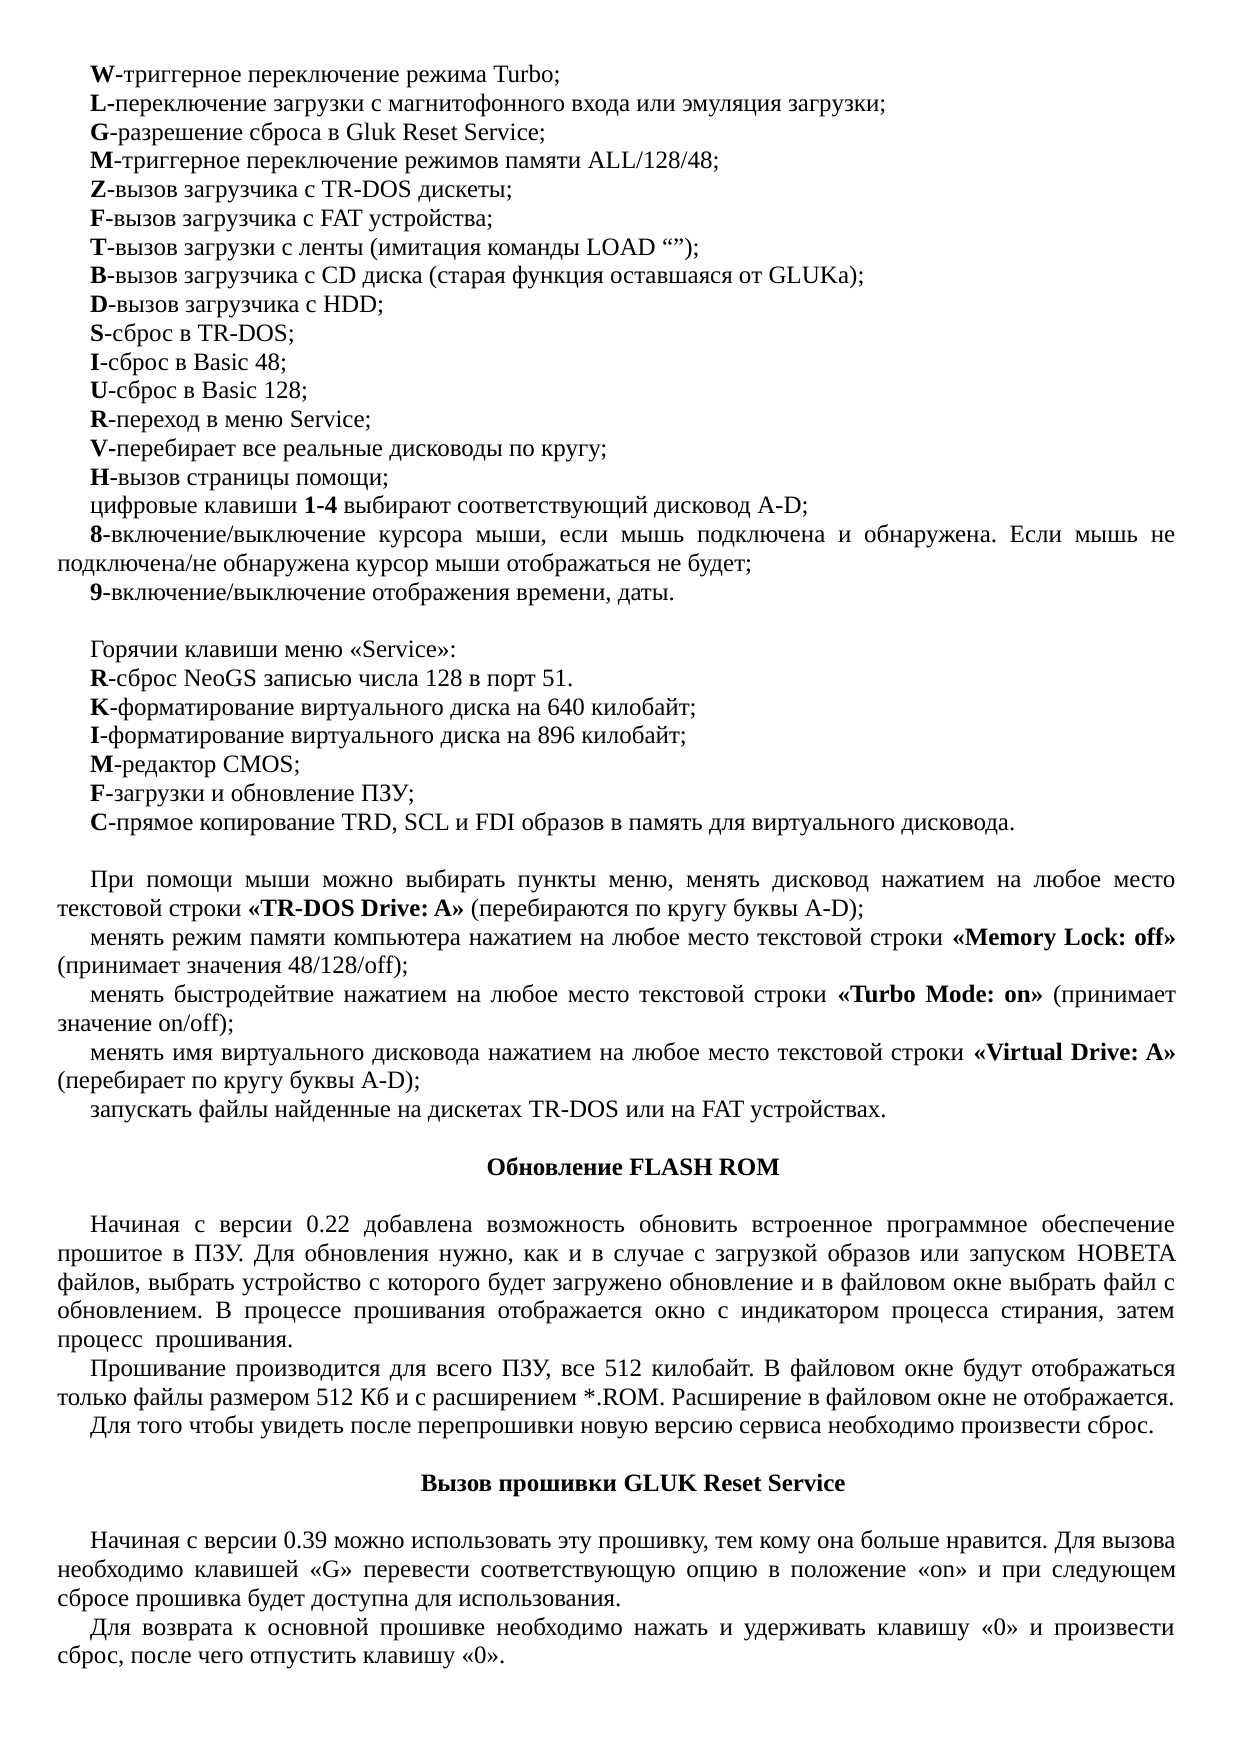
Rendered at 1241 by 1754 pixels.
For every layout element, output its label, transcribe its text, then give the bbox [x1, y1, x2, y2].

text 9-включение/выключение отображения времени, даты. [57, 577, 1176, 606]
text При помощи мыши можно выбирать пункты меню, менять дисковод нажатием на любое место текстовой строки «TR-DOS Drive: A» (перебираются по кругу буквы A-D); [57, 864, 1176, 922]
text V-перебирает все реальные дисководы по кругу; [57, 433, 1176, 462]
text С-прямое копирование TRD, SCL и FDI образов в память для виртуального дисковода. [57, 807, 1176, 836]
text Для возврата к основной прошивке необходимо нажать и удерживать клавишу «0» и произвести сброс, после чего отпустить клавишу «0». [57, 1612, 1176, 1669]
text B-вызов загрузчика с CD диска (старая функция оставшаяся от GLUKа); [57, 261, 1176, 289]
text T-вызов загрузки с ленты (имитация команды LOAD “”); [57, 232, 1176, 261]
text M-редактор CMOS; [57, 749, 1176, 778]
text M-триггерное переключение режимов памяти ALL/128/48; [57, 146, 1176, 174]
text Горячии клавиши меню «Service»: [57, 634, 1176, 663]
text D-вызов загрузчика с HDD; [57, 289, 1176, 318]
text Начиная с версии 0.39 можно использовать эту прошивку, тем кому она больше нравится. Для вызова необходимо клавишей «G» перевести соответствующую опцию в положение «on» и при следующем сбросе прошивка будет доступна для использования. [57, 1526, 1176, 1612]
text R-переход в меню Service; [57, 404, 1176, 433]
text Вызов прошивки GLUK Reset Service [57, 1468, 1176, 1497]
text I-форматирование виртуального диска на 896 килобайт; [57, 721, 1176, 749]
text F-вызов загрузчика с FAT устройства; [57, 203, 1176, 232]
text H-вызов страницы помощи; [57, 462, 1176, 491]
text S-сброс в TR-DOS; [57, 318, 1176, 347]
text F-загрузки и обновление ПЗУ; [57, 778, 1176, 807]
text Для того чтобы увидеть после перепрошивки новую версию сервиса необходимо произвести сброс. [57, 1411, 1176, 1439]
text G-разрешение сброса в Gluk Reset Service; [57, 117, 1176, 146]
text менять режим памяти компьютера нажатием на любое место текстовой строки «Memory Lock: off» (принимает значения 48/128/off); [57, 922, 1176, 979]
text Прошивание производится для всего ПЗУ, все 512 килобайт. В файловом окне будут отображаться только файлы размером 512 Кб и с расширением *.ROM. Расширение в файловом окне не отображается. [57, 1353, 1176, 1411]
text R-сброс NeoGS записью числа 128 в порт 51. [57, 663, 1176, 692]
text U-сброс в Basic 128; [57, 376, 1176, 404]
text Z-вызов загрузчика с TR-DOS дискеты; [57, 174, 1176, 203]
text Обновление FLASH ROM [57, 1152, 1176, 1181]
text 8-включение/выключение курсора мыши, если мышь подключена и обнаружена. Если мышь не подключена/не обнаружена курсор мыши отображаться не будет; [57, 519, 1176, 577]
text L-переключение загрузки с магнитофонного входа или эмуляция загрузки; [57, 88, 1176, 117]
text запускать файлы найденные на дискетах TR-DOS или на FAT устройствах. [57, 1094, 1176, 1123]
text K-форматирование виртуального диска на 640 килобайт; [57, 692, 1176, 721]
text менять быстродейтвие нажатием на любое место текстовой строки «Turbo Mode: on» (принимает значение on/off); [57, 979, 1176, 1037]
text цифровые клавиши 1-4 выбирают соответствующий дисковод A-D; [57, 491, 1176, 519]
text I-сброс в Basic 48; [57, 347, 1176, 376]
text менять имя виртуального дисковода нажатием на любое место текстовой строки «Virtual Drive: A» (перебирает по кругу буквы A-D); [57, 1037, 1176, 1094]
text W-триггерное переключение режима Turbo; [57, 59, 1176, 88]
text Начиная с версии 0.22 добавлена возможность обновить встроенное программное обеспечение прошитое в ПЗУ. Для обновления нужно, как и в случае с загрузкой образов или запуском HOBETA файлов, выбрать устройство с которого будет загружено обновление и в файловом окне выбрать файл с обновлением. В процессе прошивания отображается окно с индикатором процесса стирания, затем процесс прошивания. [57, 1209, 1176, 1353]
